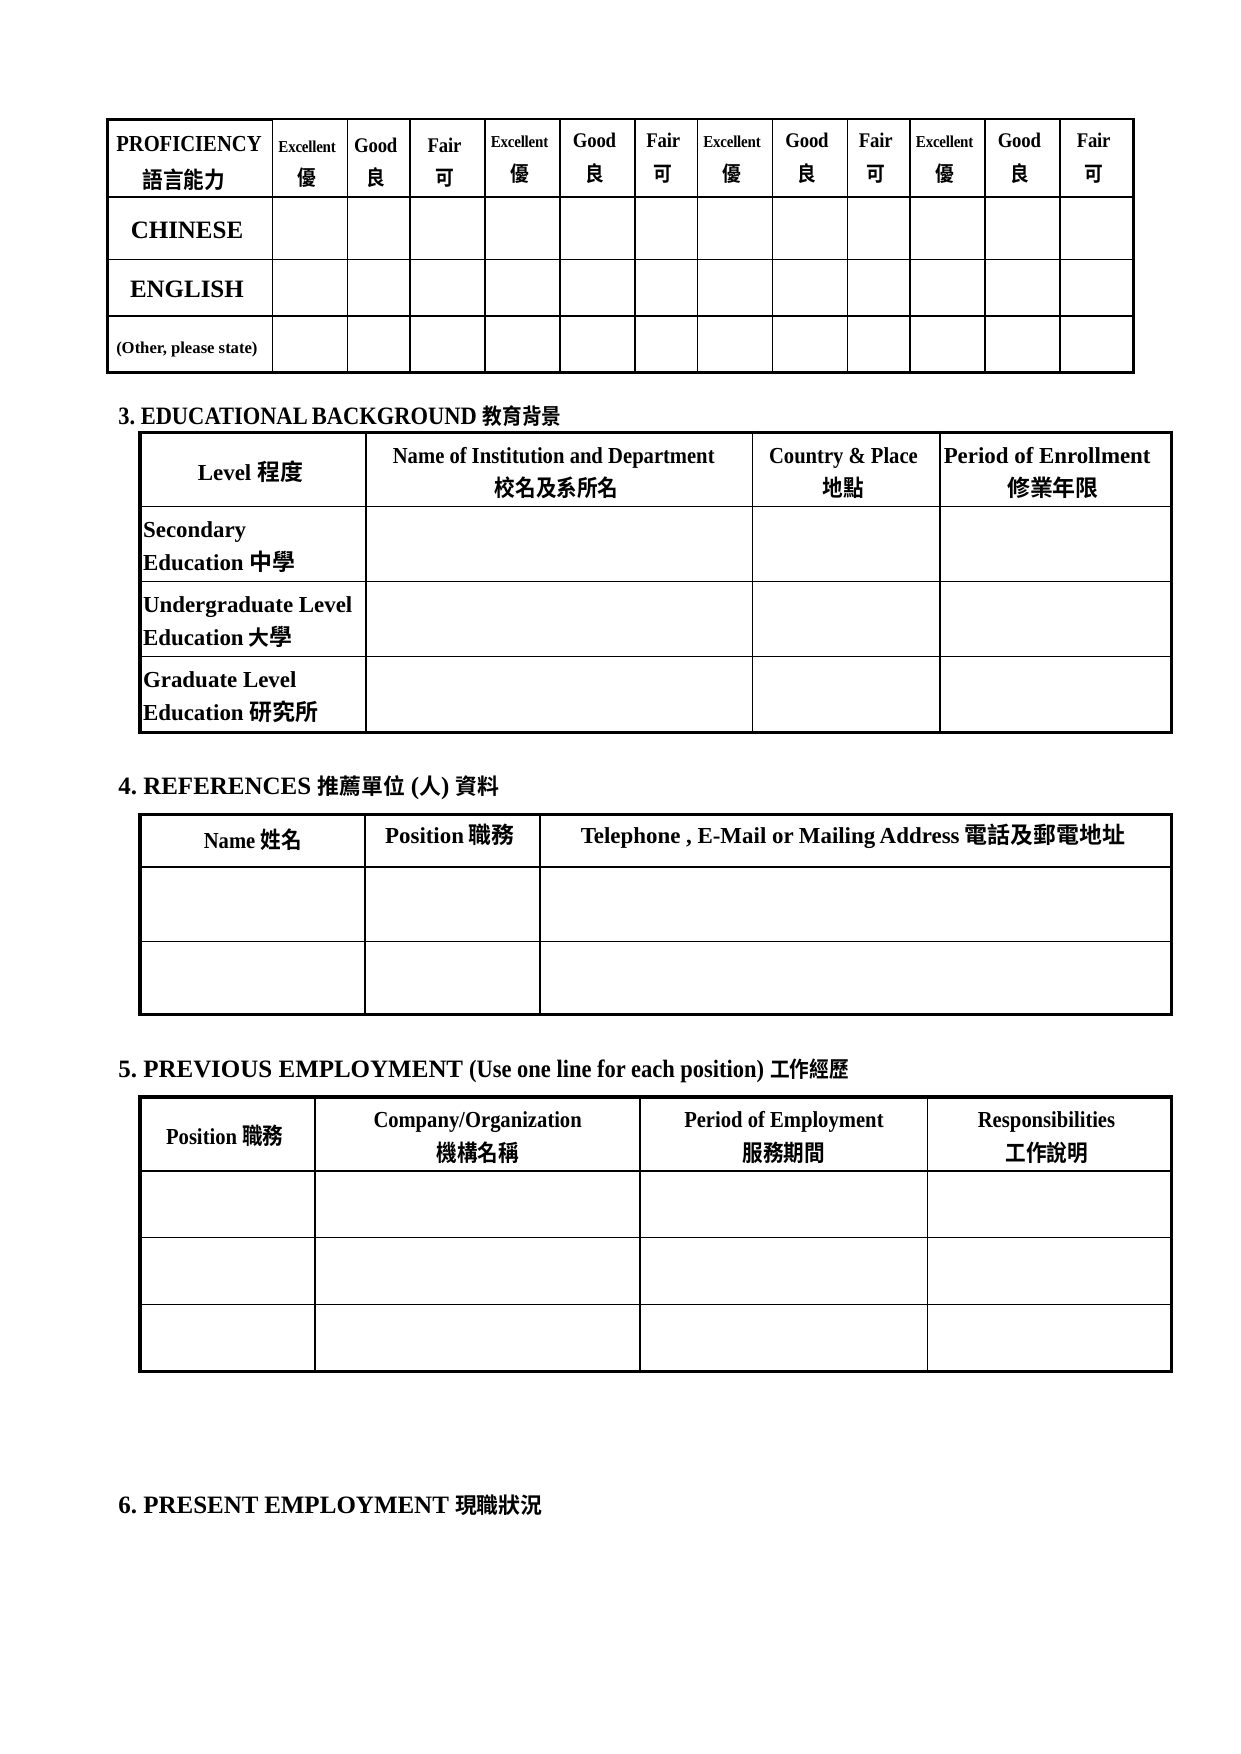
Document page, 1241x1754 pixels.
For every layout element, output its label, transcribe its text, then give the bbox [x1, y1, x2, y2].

table_header Name 姓名 [142, 816, 364, 866]
table_cell [698, 260, 772, 315]
table_cell [753, 507, 939, 581]
table_cell [561, 198, 634, 259]
table_cell Undergraduate Level Education 大學 [142, 582, 365, 656]
table_header Period of Employment 服務期間 [641, 1099, 927, 1170]
table_header Telephone , E-Mail or Mailing Address電話及郵電地址 [541, 816, 1170, 866]
table_cell [941, 657, 1170, 731]
text 5. PREVIOUS EMPLOYMENT (Use one line for each position) 工作經歷 [118, 1054, 1082, 1083]
table_cell [316, 1238, 639, 1303]
table_header Company/Organization 機構名稱 [316, 1099, 639, 1170]
table_cell [411, 317, 484, 371]
table_cell [367, 657, 752, 731]
table_cell [366, 868, 539, 941]
text 3. EDUCATIONAL BACKGROUND 教育背景 [118, 399, 1122, 431]
table_cell [641, 1172, 927, 1237]
table_cell [848, 198, 909, 259]
table_cell [986, 260, 1059, 315]
table_cell [486, 260, 559, 315]
table_cell [986, 317, 1059, 371]
table_cell [753, 582, 939, 656]
table_cell [561, 317, 634, 371]
table_cell Good良 [348, 120, 409, 196]
table_cell [928, 1305, 1170, 1370]
table_cell Secondary Education 中學 [142, 507, 365, 581]
table_cell [911, 317, 984, 371]
table_cell [636, 260, 697, 315]
table_cell [411, 260, 484, 315]
table_header Period of Enrollment 修業年限 [941, 434, 1170, 506]
table_cell [698, 317, 772, 371]
table_cell [348, 198, 409, 259]
table_cell [773, 198, 847, 259]
table_cell [911, 260, 984, 315]
text 6. PRESENT EMPLOYMENT 現職狀況 [118, 1490, 1082, 1519]
table_cell [142, 868, 364, 941]
table_cell [641, 1305, 927, 1370]
table_cell [1061, 260, 1132, 315]
table_cell CHINESE [109, 198, 272, 259]
table_cell [636, 198, 697, 259]
table_cell Fair可 [848, 120, 909, 196]
table_cell [367, 507, 752, 581]
table_cell [1061, 198, 1132, 259]
table_cell [142, 1172, 314, 1237]
table_cell [928, 1238, 1170, 1303]
table_cell Fair 可 [1061, 120, 1132, 196]
table_cell [316, 1172, 639, 1237]
table_cell [411, 198, 484, 259]
text 4. REFERENCES 推薦單位 (人) 資料 [118, 771, 1082, 801]
table_cell [142, 942, 364, 1013]
table_cell ENGLISH [109, 260, 272, 315]
table_cell [636, 317, 697, 371]
table_cell [698, 198, 772, 259]
table_cell [541, 868, 1170, 941]
table_cell [486, 198, 559, 259]
table_header Level 程度 [142, 434, 365, 506]
table_cell (Other, please state) [109, 317, 272, 371]
table_cell [986, 198, 1059, 259]
table_header Responsibilities 工作說明 [928, 1099, 1170, 1170]
table_cell [348, 260, 409, 315]
table_cell Fair可 [636, 120, 697, 196]
table_cell [773, 260, 847, 315]
table_cell Excellent優 [698, 120, 772, 196]
table_cell [941, 507, 1170, 581]
table_cell [316, 1305, 639, 1370]
table_cell Excellent 優 [273, 120, 347, 196]
table_cell Good良 [773, 120, 847, 196]
table_cell [367, 582, 752, 656]
table_cell [848, 317, 909, 371]
table_cell [273, 317, 347, 371]
table_cell [641, 1238, 927, 1303]
table_cell [486, 317, 559, 371]
table_cell Excellent優 [911, 120, 984, 196]
table_cell [366, 942, 539, 1013]
table_cell [561, 260, 634, 315]
table_cell [348, 317, 409, 371]
table_cell [928, 1172, 1170, 1237]
table_cell [1061, 317, 1132, 371]
table_cell [541, 942, 1170, 1013]
table_header Position 職務 [142, 1099, 314, 1170]
table_cell Excellent優 [486, 120, 559, 196]
table_cell [848, 260, 909, 315]
table_cell [273, 260, 347, 315]
table_header Name of Institution and Department 校名及系所名 [367, 434, 752, 506]
table_cell [142, 1305, 314, 1370]
table_cell [142, 1238, 314, 1303]
table_cell Good良 [561, 120, 634, 196]
table_cell [773, 317, 847, 371]
table_cell Fair 可 [411, 120, 484, 196]
table_cell [941, 582, 1170, 656]
table_cell Graduate Level Education 研究所 [142, 657, 365, 731]
table_header PROFICIENCY 語言能力 [109, 121, 272, 196]
table_header Position職務 [366, 816, 539, 866]
table_cell [911, 198, 984, 259]
table_cell [273, 198, 347, 259]
table_cell [753, 657, 939, 731]
table_cell Good良 [986, 120, 1059, 196]
table_header Country & Place 地點 [753, 434, 939, 506]
